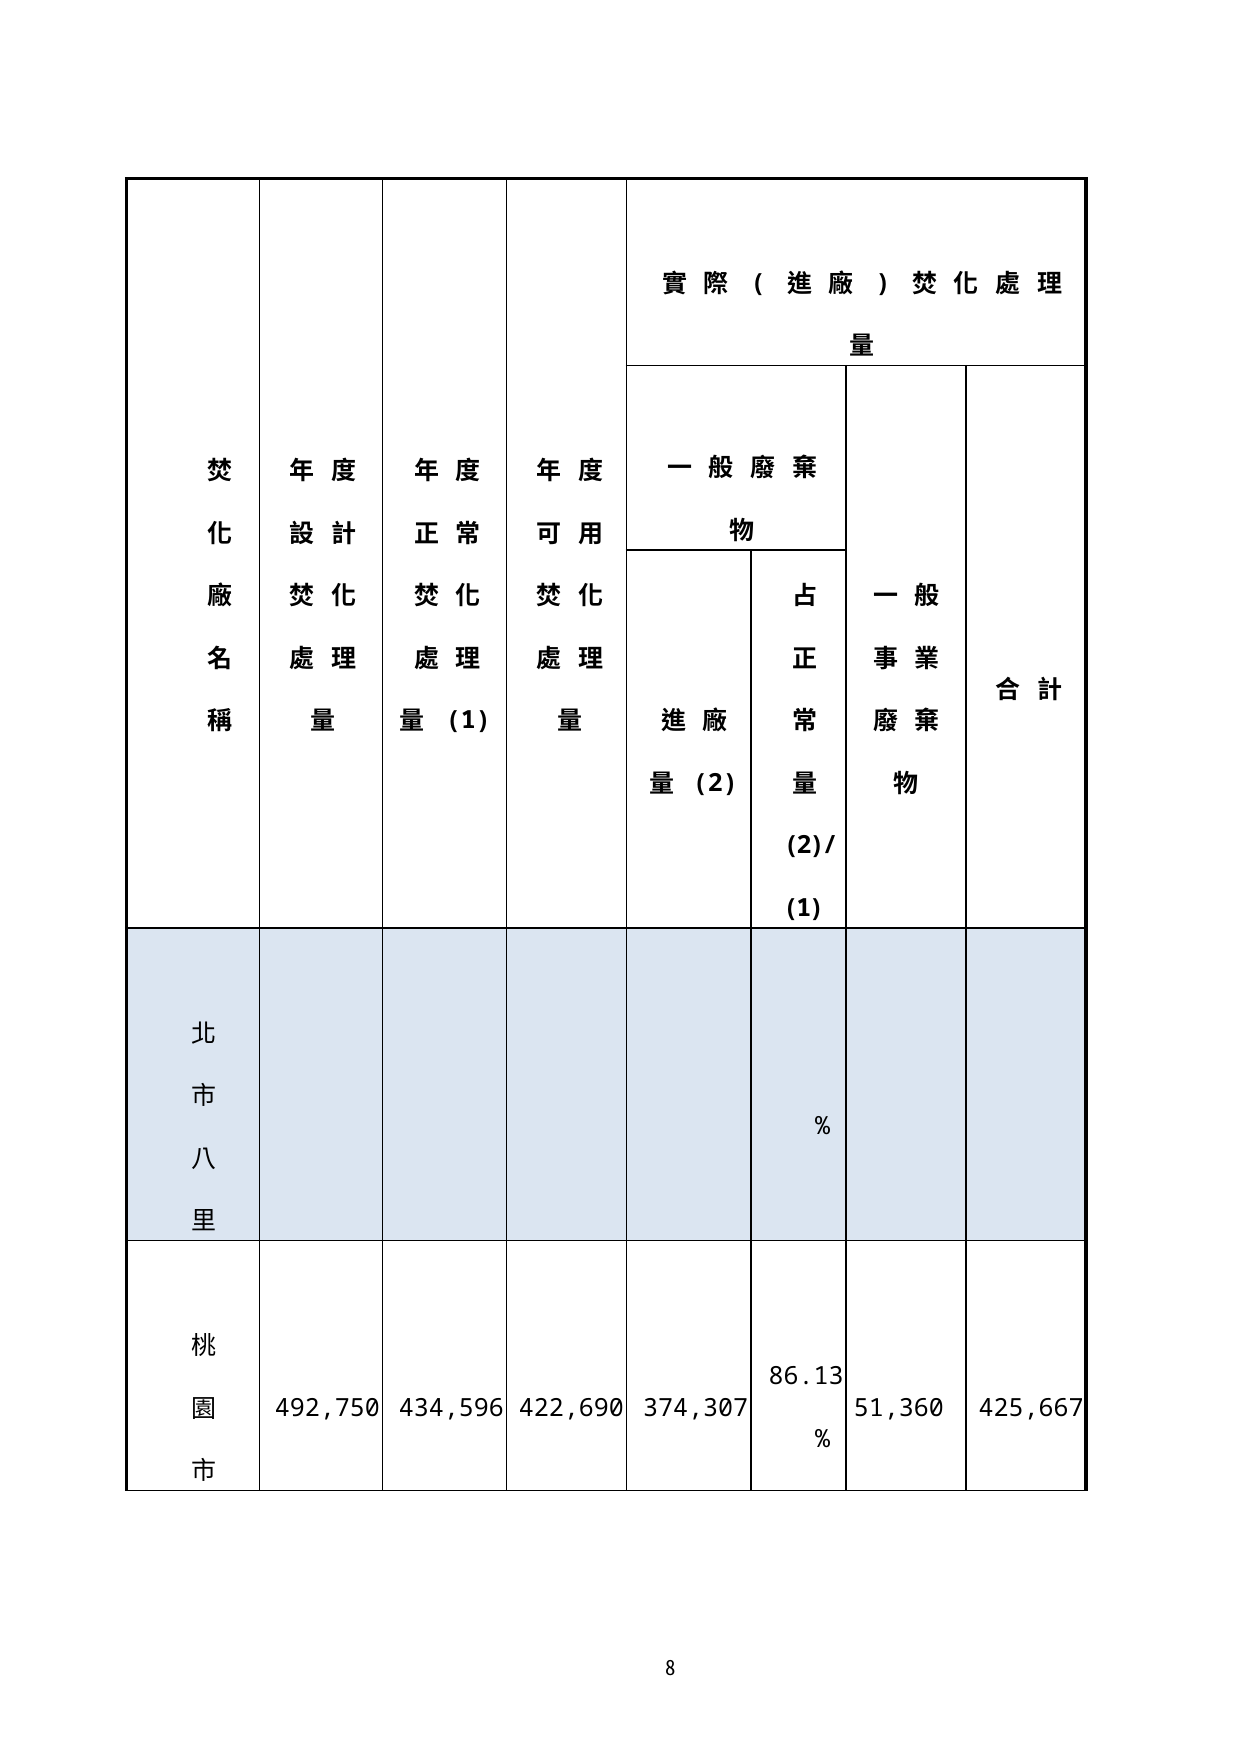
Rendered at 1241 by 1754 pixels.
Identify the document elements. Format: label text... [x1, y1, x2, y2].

table_header 年度設計焚化處理量 [260, 180, 382, 927]
table_cell [967, 929, 1084, 1240]
table_cell 492,750 [260, 1241, 382, 1490]
table_cell [847, 929, 965, 1240]
table_cell % [752, 929, 845, 1240]
table_cell 一般事業廢棄物 [847, 366, 965, 927]
table_cell 422,690 [507, 1241, 626, 1490]
table_cell [627, 929, 750, 1240]
table_cell 桃園市 [128, 1241, 259, 1490]
table_cell 合計 [967, 366, 1084, 927]
table_header 年度正常焚化處理量(1) [383, 180, 506, 927]
table_cell 一般廢棄物 [627, 366, 845, 549]
table_cell 進廠量(2) [627, 551, 750, 927]
table_header 年度可用焚化處理量 [507, 180, 626, 927]
table_cell 425,667 [967, 1241, 1084, 1490]
table_cell 占正常量(2)/(1) [752, 551, 845, 927]
table_cell [383, 929, 506, 1240]
table_header 實際(進廠)焚化處理量 [627, 180, 1084, 365]
table_cell [507, 929, 626, 1240]
table_header 焚化廠名稱 [128, 180, 259, 927]
table_cell 北市八里 [128, 929, 259, 1240]
table_cell 374,307 [627, 1241, 750, 1490]
table_cell 51,360 [847, 1241, 965, 1490]
table_cell [260, 929, 382, 1240]
table_cell 434,596 [383, 1241, 506, 1490]
table_cell 86.13% [752, 1241, 845, 1490]
